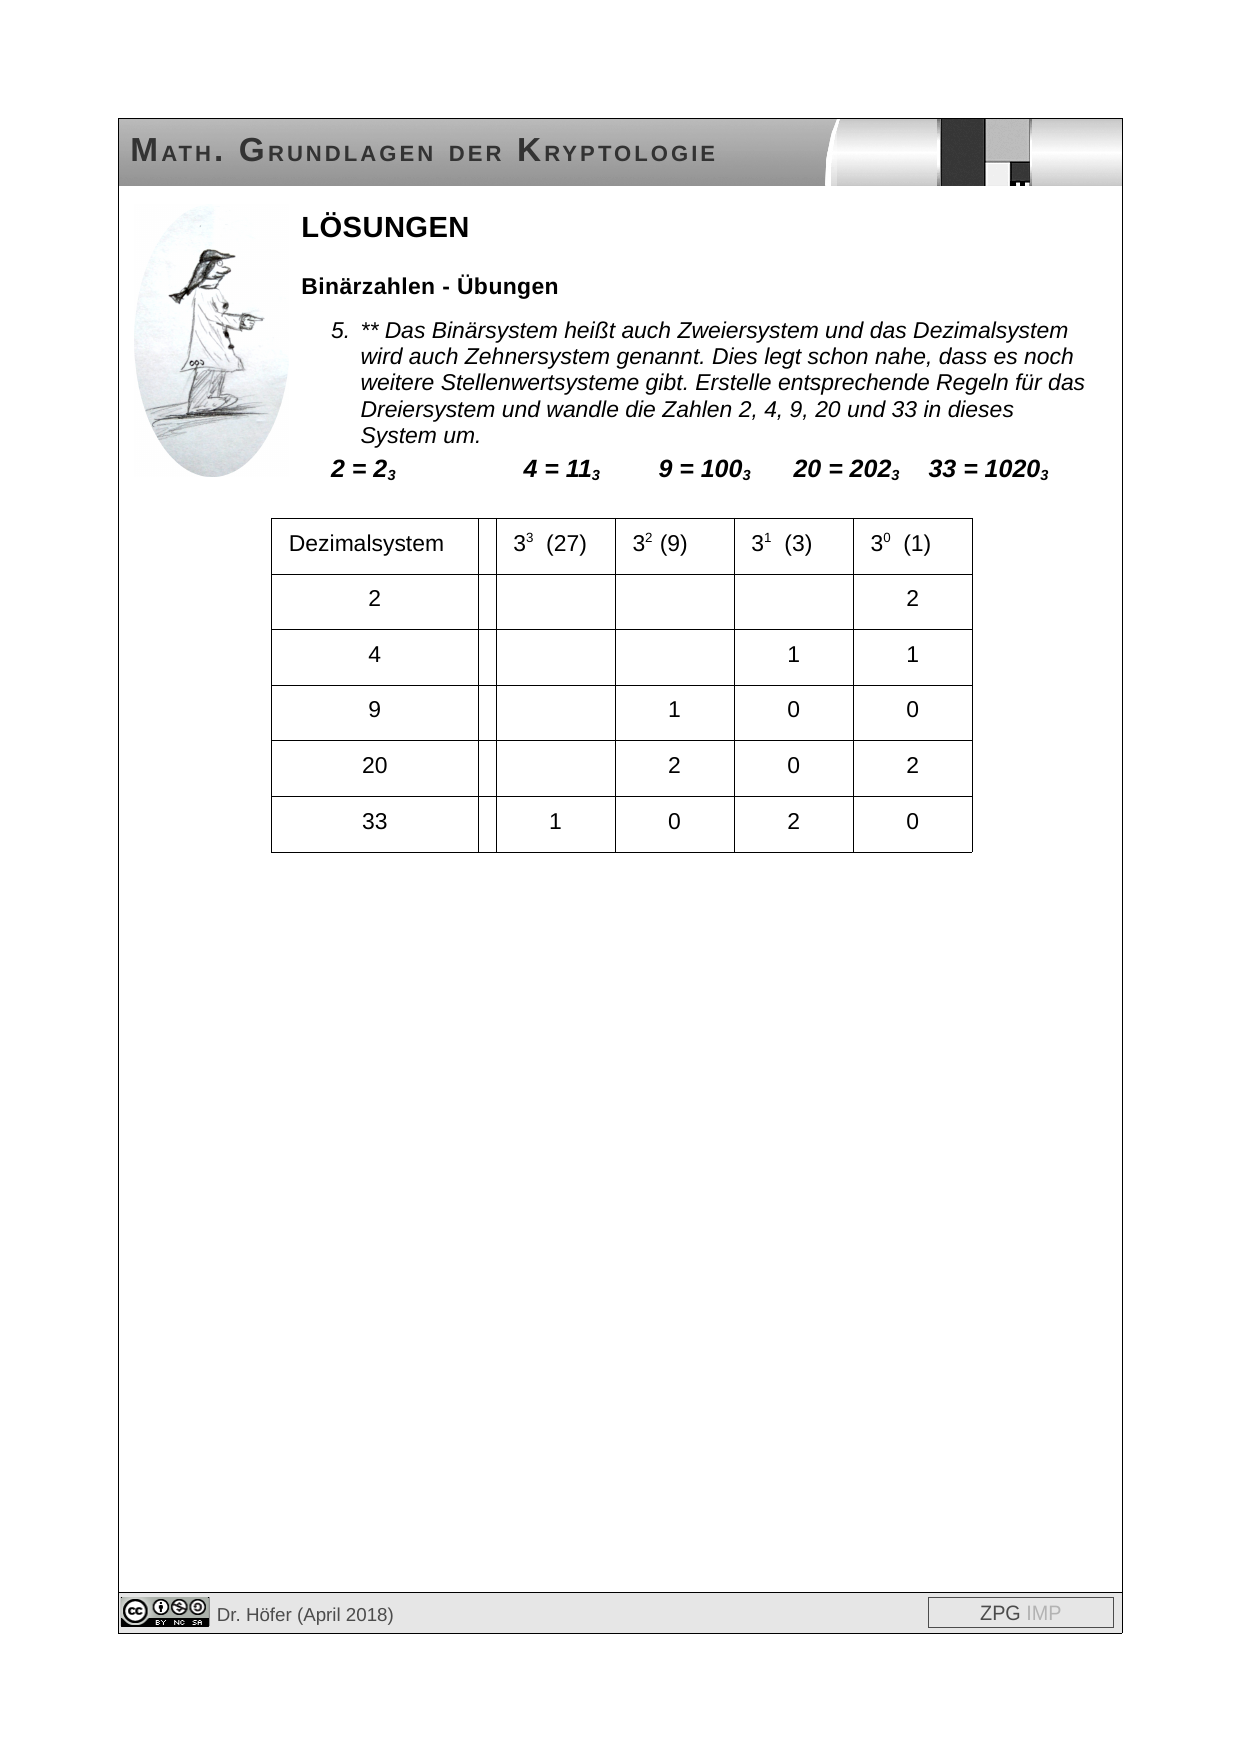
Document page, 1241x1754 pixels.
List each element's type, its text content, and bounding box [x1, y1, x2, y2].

table_cell 2 [854, 575, 972, 629]
table_cell 2 [272, 575, 478, 629]
table_header [479, 519, 496, 573]
text LÖSUNGEN [290, 209, 1110, 243]
table_cell [497, 575, 615, 629]
table_header 32 (9) [616, 519, 734, 573]
list ** Das Binärsystem heißt auch Zweiersystem und das Dezimalsystem wird auch Zehnersystem genannt. Dies legt schon nahe, dass es noch weitere Stellenwertsysteme gibt. Erstelle entsprechende Regeln für das Dreiersystem und wandle die Zahlen 2, 4, 9, 20 und 33 in dieses System um. [290, 317, 1092, 448]
text 2 = 23 4 = 113 9 = 1003 20 = 2023 33 = 10203 [148, 454, 1092, 483]
table_cell 20 [272, 741, 478, 796]
table_header Dezimalsystem [272, 519, 478, 573]
table_cell 1 [497, 797, 615, 852]
table_cell [616, 575, 734, 629]
text Binärzahlen - Übungen [290, 273, 1110, 299]
table_cell 1 [616, 686, 734, 740]
table_header 33 (27) [497, 519, 615, 573]
table_cell 9 [272, 686, 478, 740]
picture [119, 119, 1122, 186]
picture [120, 1597, 210, 1627]
table_cell [497, 741, 615, 796]
picture [134, 204, 290, 477]
table_cell 0 [735, 741, 853, 796]
table_cell 4 [272, 630, 478, 685]
table_cell 1 [854, 630, 972, 685]
table_cell 2 [616, 741, 734, 796]
table_cell 0 [616, 797, 734, 852]
table_cell [479, 797, 496, 852]
table_cell [479, 686, 496, 740]
table_cell [479, 575, 496, 629]
table_cell 2 [735, 797, 853, 852]
table_header 30 (1) [854, 519, 972, 573]
table_cell 1 [735, 630, 853, 685]
table_header 31 (3) [735, 519, 853, 573]
table_cell [497, 630, 615, 685]
table_cell [616, 630, 734, 685]
table_cell 0 [854, 686, 972, 740]
table_cell 0 [854, 797, 972, 852]
table_cell [479, 741, 496, 796]
table_cell [735, 575, 853, 629]
table_cell [479, 630, 496, 685]
table_cell 33 [272, 797, 478, 852]
table_cell 2 [854, 741, 972, 796]
table_cell 0 [735, 686, 853, 740]
table_cell [497, 686, 615, 740]
text [119, 209, 134, 243]
